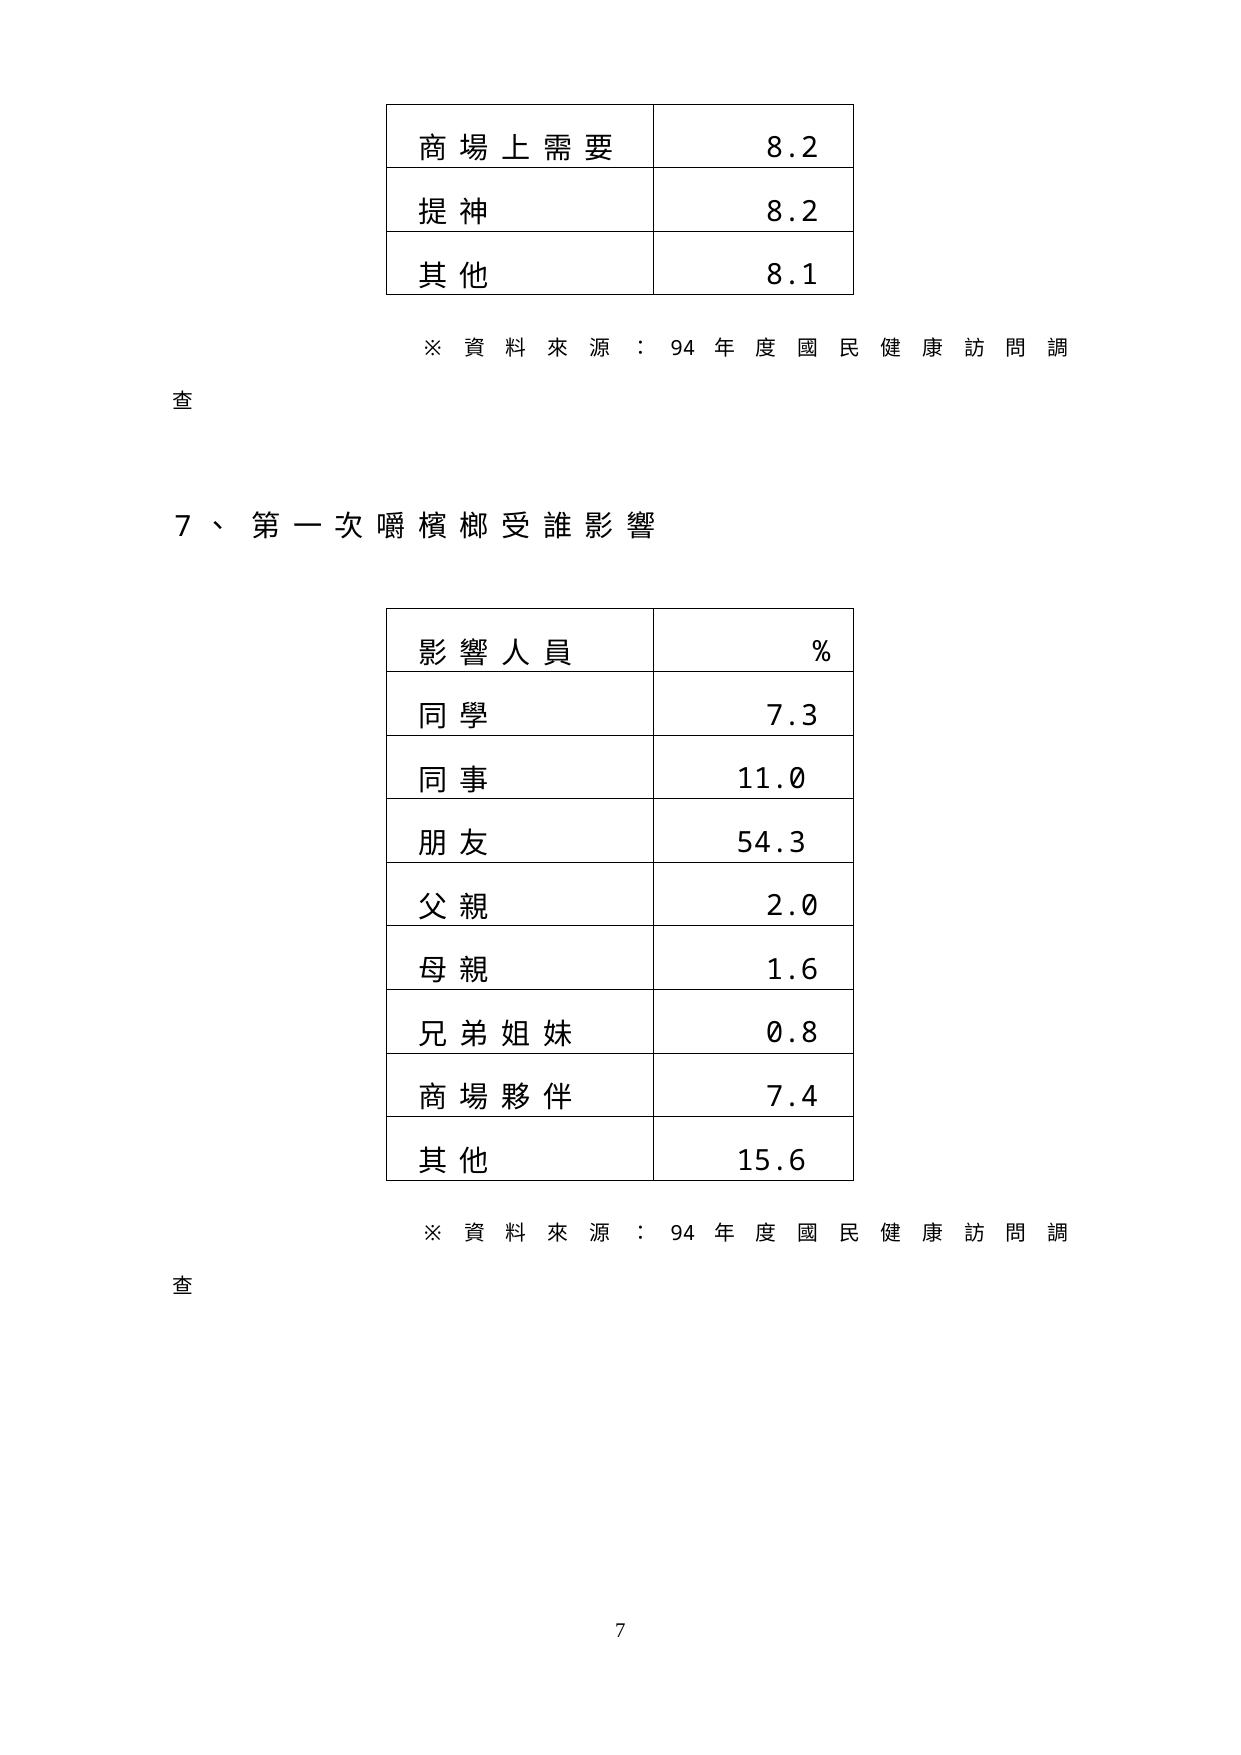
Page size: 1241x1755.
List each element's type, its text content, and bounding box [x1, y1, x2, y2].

text 7、第一次嚼檳榔受誰影響 [162, 483, 1078, 545]
table_cell 提神 [387, 168, 653, 231]
table_cell 其他 [387, 1117, 653, 1179]
table_header 影響人員 [387, 609, 653, 671]
table_cell 8.2 [654, 168, 853, 231]
table_cell 54.3 [654, 799, 853, 862]
table_cell 同學 [387, 672, 653, 735]
table_cell 商場上需要 [387, 105, 653, 167]
table_cell 同事 [387, 736, 653, 798]
table_cell 8.1 [654, 232, 853, 294]
table_cell 2.0 [654, 863, 853, 925]
table_header % [654, 609, 853, 671]
table_cell 母親 [387, 926, 653, 989]
table_cell 11.0 [654, 736, 853, 798]
table_cell 15.6 [654, 1117, 853, 1179]
table_cell 8.2 [654, 105, 853, 167]
text ※資料來源：94年度國民健康訪問調查 [162, 1181, 1078, 1306]
table_cell 7.4 [654, 1054, 853, 1116]
table_cell 0.8 [654, 990, 853, 1052]
table_cell 兄弟姐妹 [387, 990, 653, 1052]
table_cell 朋友 [387, 799, 653, 862]
table_cell 7.3 [654, 672, 853, 735]
table_cell 父親 [387, 863, 653, 925]
table_cell 商場夥伴 [387, 1054, 653, 1116]
table_cell 其他 [387, 232, 653, 294]
table_cell 1.6 [654, 926, 853, 989]
text ※資料來源：94年度國民健康訪問調查 [162, 295, 1078, 420]
